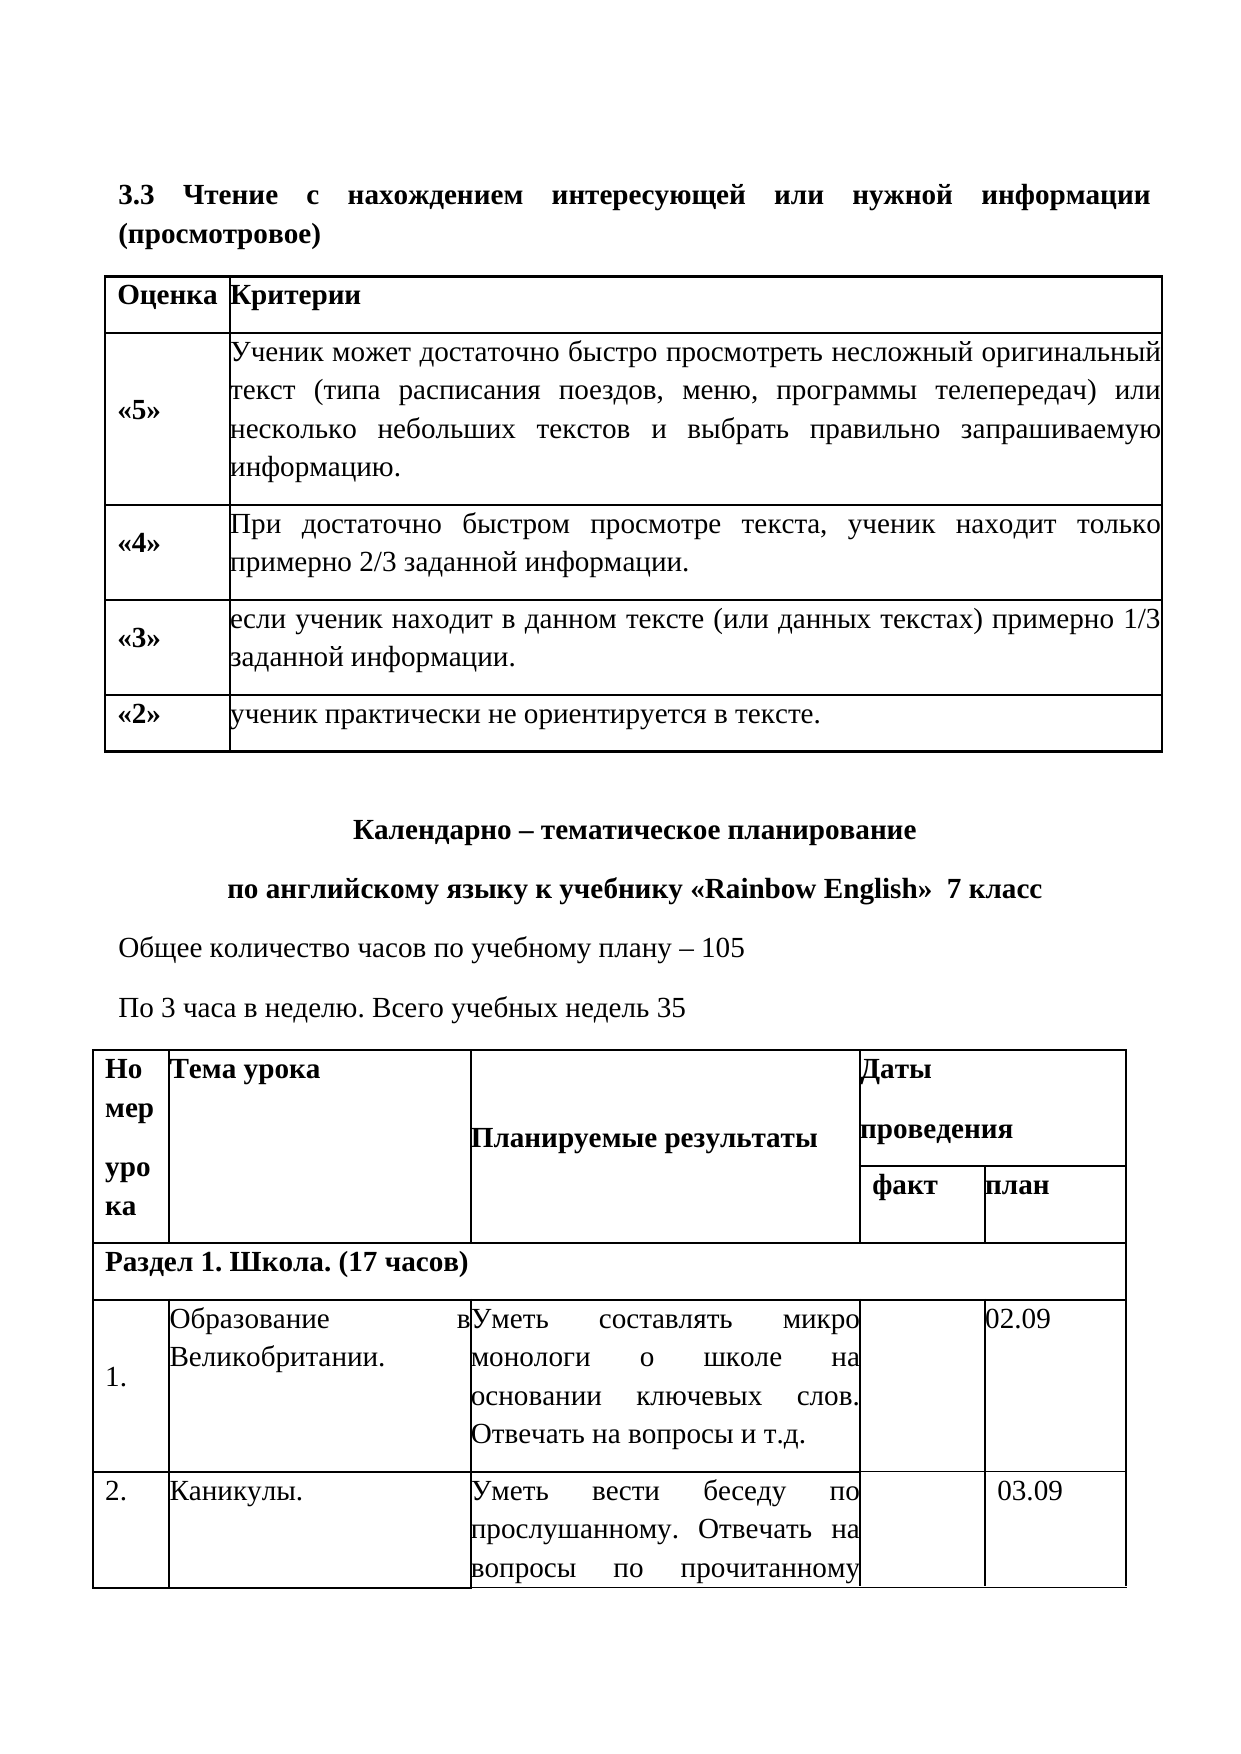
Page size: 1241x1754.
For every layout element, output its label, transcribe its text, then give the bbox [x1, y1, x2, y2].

table_cell 1. [94, 1301, 168, 1471]
table_cell [1127, 1242, 1240, 1299]
table_cell «2» [106, 696, 229, 750]
table_cell план [986, 1167, 1125, 1242]
text 3.3 Чтение с нахождением интересующей или нужной информации (просмотровое) [118, 177, 1152, 249]
table_cell [1126, 1471, 1240, 1587]
table_cell «5» [106, 334, 229, 504]
table_header Планируемые результаты [472, 1051, 859, 1242]
table_cell ученик практически не ориентируется в тексте. [231, 696, 1161, 750]
table_header Тема урока [170, 1051, 470, 1242]
table_cell факт [861, 1167, 984, 1242]
table_header Оценка [106, 278, 229, 332]
text Календарно – тематическое планирование [118, 812, 1152, 845]
table_header [1127, 1049, 1240, 1165]
table_cell 03.09 [985, 1472, 1126, 1587]
table_header Критерии [231, 278, 1161, 332]
table_cell При достаточно быстром просмотре текста, ученик находит только примерно 2/3 заданной информации. [231, 506, 1161, 599]
table_cell 02.09 [986, 1301, 1125, 1471]
table_cell Ученик может достаточно быстро просмотреть несложный оригинальный текст (типа расписания поездов, меню, программы телепередач) или несколько небольших текстов и выбрать правильно запрашиваемую информацию. [231, 334, 1161, 504]
table_cell если ученик находит в данном тексте (или данных текстах) примерно 1/3 заданной информации. [231, 601, 1161, 694]
text Общее количество часов по учебному плану – 105 [118, 931, 1152, 964]
table_cell [860, 1472, 985, 1587]
table_cell «3» [106, 601, 229, 694]
table_cell [861, 1301, 984, 1471]
table_header Номер урока [94, 1051, 168, 1242]
table_cell «4» [106, 506, 229, 599]
table_cell 2. [94, 1473, 168, 1587]
table_cell [1127, 1299, 1240, 1471]
text по английскому языку к учебнику «Rainbow English» 7 класс [118, 871, 1152, 905]
text По 3 часа в неделю. Всего учебных недель 35 [118, 990, 1152, 1023]
table_cell [1127, 1165, 1240, 1242]
table_cell Уметь составлять микро монологи о школе на основании ключевых слов. Отвечать на вопросы и т.д. [472, 1301, 859, 1471]
table_cell Образование в Великобритании. [170, 1301, 470, 1471]
table_cell Раздел 1. Школа. (17 часов) [94, 1244, 1125, 1299]
table_cell Каникулы. [170, 1473, 470, 1587]
table_cell Уметь вести беседу по прослушанному. Отвечать на вопросы по прочитанному [472, 1473, 860, 1587]
table_header Даты проведения [861, 1051, 1125, 1165]
